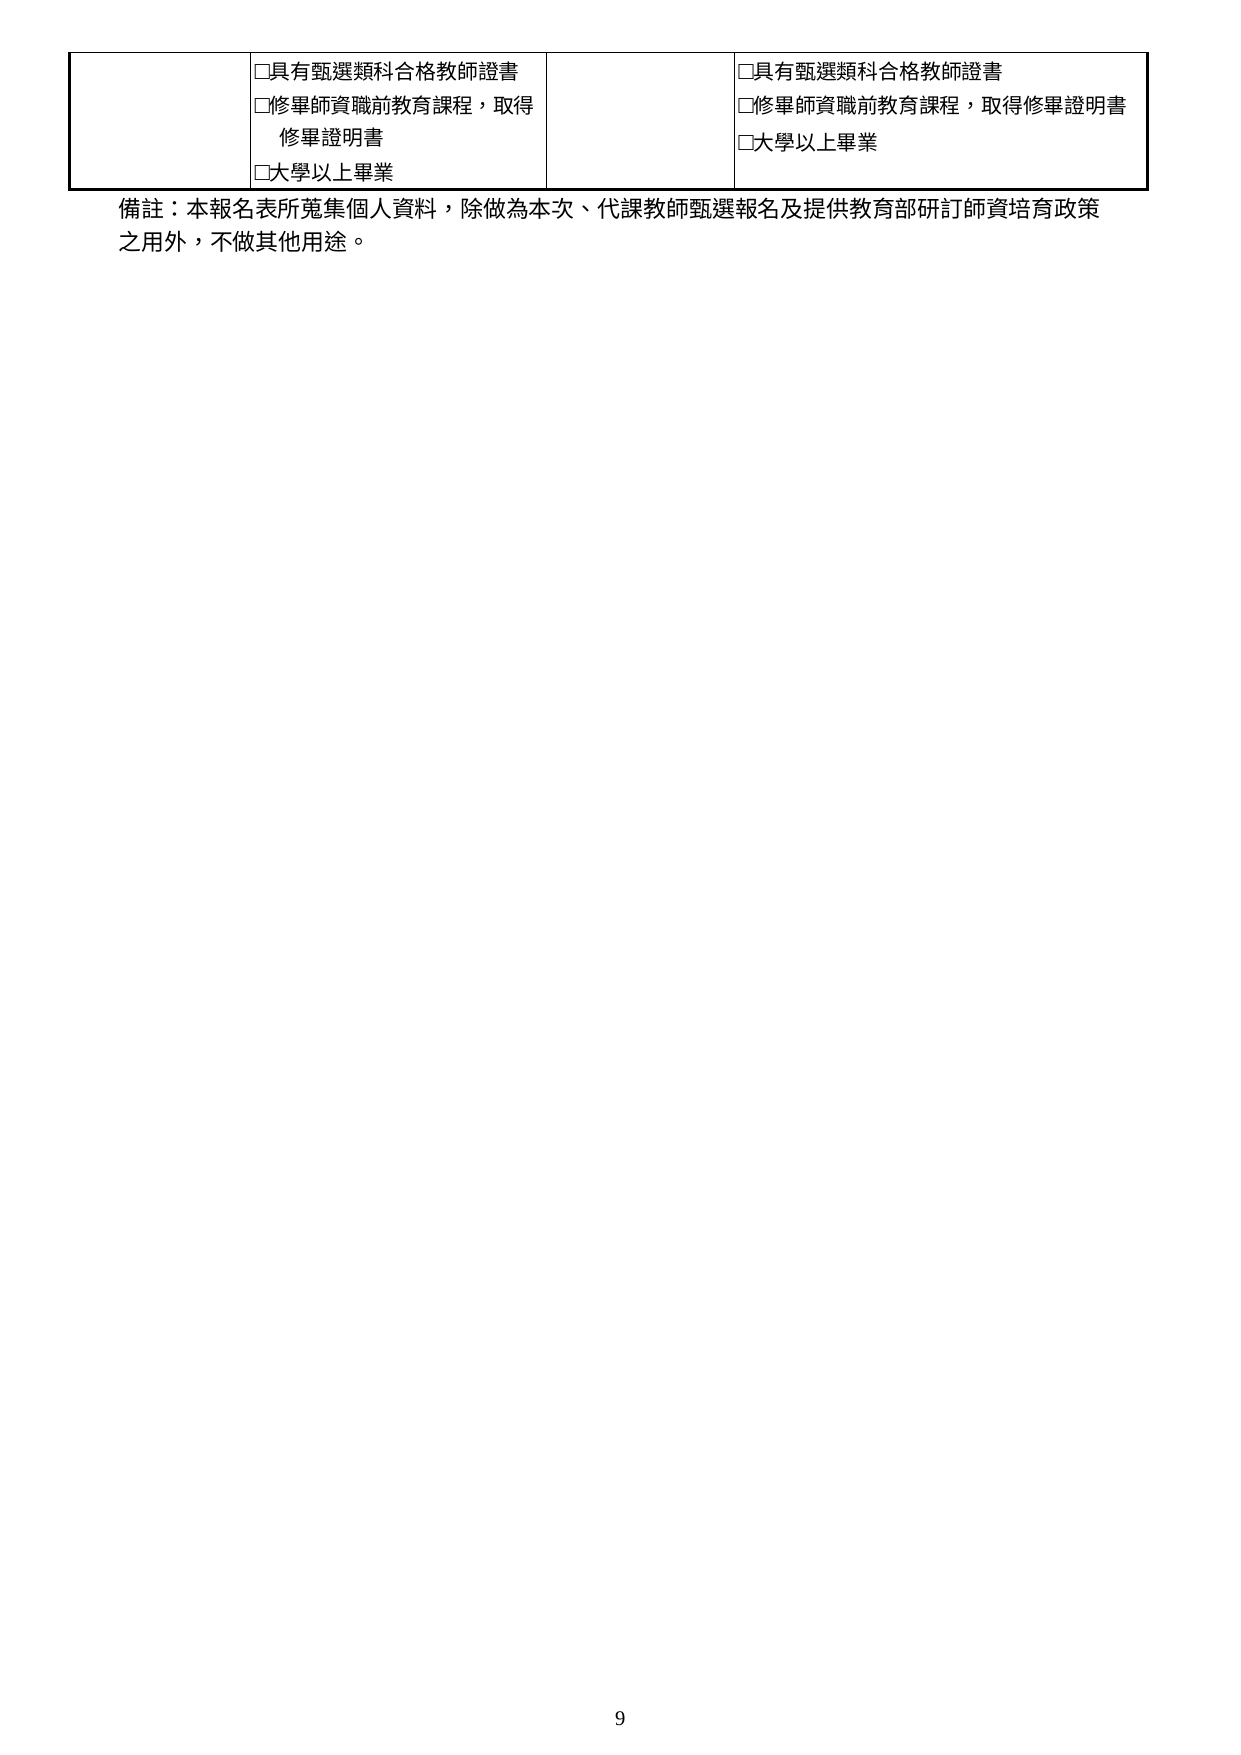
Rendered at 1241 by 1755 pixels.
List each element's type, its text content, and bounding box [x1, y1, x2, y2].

table_cell □具有甄選類科合格教師證書 □修畢師資職前教育課程，取得修畢證明書 □大學以上畢業 [735, 53, 1146, 188]
text 備註：本報名表所蒐集個人資料，除做為本次、代課教師甄選報名及提供教育部研訂師資培育政策之用外，不做其他用途。 [118, 191, 1119, 257]
table_cell □具有甄選類科合格教師證書 □修畢師資職前教育課程，取得修畢證明書 □大學以上畢業 [251, 53, 546, 188]
table_cell [547, 53, 734, 188]
table_cell [71, 53, 250, 188]
